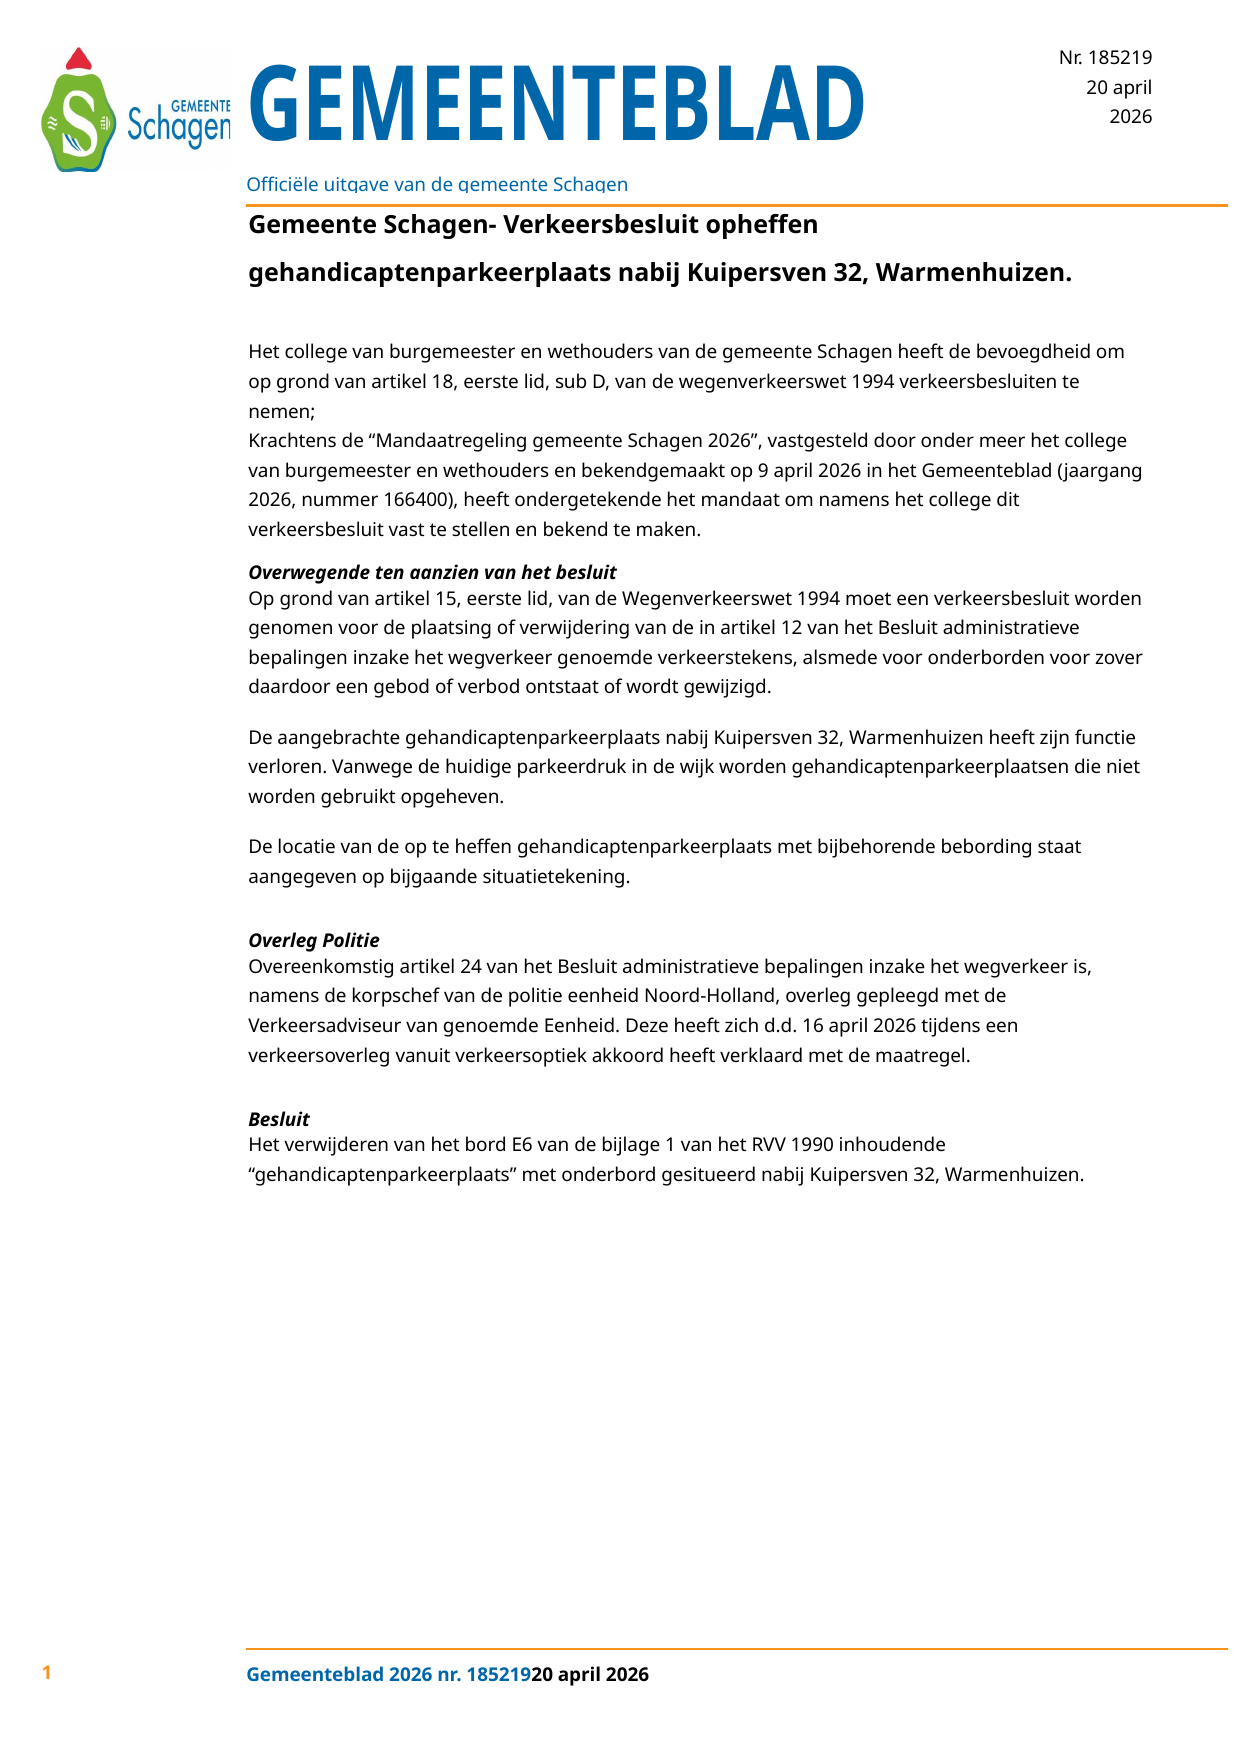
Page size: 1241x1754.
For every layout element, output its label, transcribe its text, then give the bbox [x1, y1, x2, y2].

text Het college van burgemeester en wethouders van de gemeente Schagen heeft de bevoegdheid om op grond van artikel 18, eerste lid, sub D, van de wegenverkeerswet 1994 verkeersbesluiten te nemen; [248, 339, 1152, 423]
text Overleg Politie [248, 927, 1152, 953]
text Besluit [248, 1106, 1152, 1131]
text De locatie van de op te heffen gehandicaptenparkeerplaats met bijbehorende bebording staat aangegeven op bijgaande situatietekening. [248, 834, 1152, 889]
text Overeenkomstig artikel 24 van het Besluit administratieve bepalingen inzake het wegverkeer is, namens de korpschef van de politie eenheid Noord-Holland, overleg gepleegd met de Verkeersadviseur van genoemde Eenheid. Deze heeft zich d.d. 16 april 2026 tijdens een verkeersoverleg vanuit verkeersoptiek akkoord heeft verklaard met de maatregel. [248, 953, 1152, 1067]
text Het verwijderen van het bord E6 van de bijlage 1 van het RVV 1990 inhoudende “gehandicaptenparkeerplaats” met onderbord gesitueerd nabij Kuipersven 32, Warmenhuizen. [248, 1131, 1152, 1187]
text Overwegende ten aanzien van het besluit [248, 559, 1152, 585]
text Gemeente Schagen- Verkeersbesluit opheffen gehandicaptenparkeerplaats nabij Kuipersven 32, Warmenhuizen. [248, 207, 1152, 288]
picture [41, 47, 231, 172]
text De aangebrachte gehandicaptenparkeerplaats nabij Kuipersven 32, Warmenhuizen heeft zijn functie verloren. Vanwege de huidige parkeerdruk in de wijk worden gehandicaptenparkeerplaatsen die niet worden gebruikt opgeheven. [248, 724, 1152, 809]
text Krachtens de “Mandaatregeling gemeente Schagen 2026”, vastgesteld door onder meer het college van burgemeester en wethouders en bekendgemaakt op 9 april 2026 in het Gemeenteblad (jaargang 2026, nummer 166400), heeft ondergetekende het mandaat om namens het college dit verkeersbesluit vast te stellen en bekend te maken. [248, 427, 1152, 542]
text Op grond van artikel 15, eerste lid, van de Wegenverkeerswet 1994 moet een verkeersbesluit worden genomen voor de plaatsing of verwijdering van de in artikel 12 van het Besluit administratieve bepalingen inzake het wegverkeer genoemde verkeerstekens, alsmede voor onderborden voor zover daardoor een gebod of verbod ontstaat of wordt gewijzigd. [248, 585, 1152, 699]
